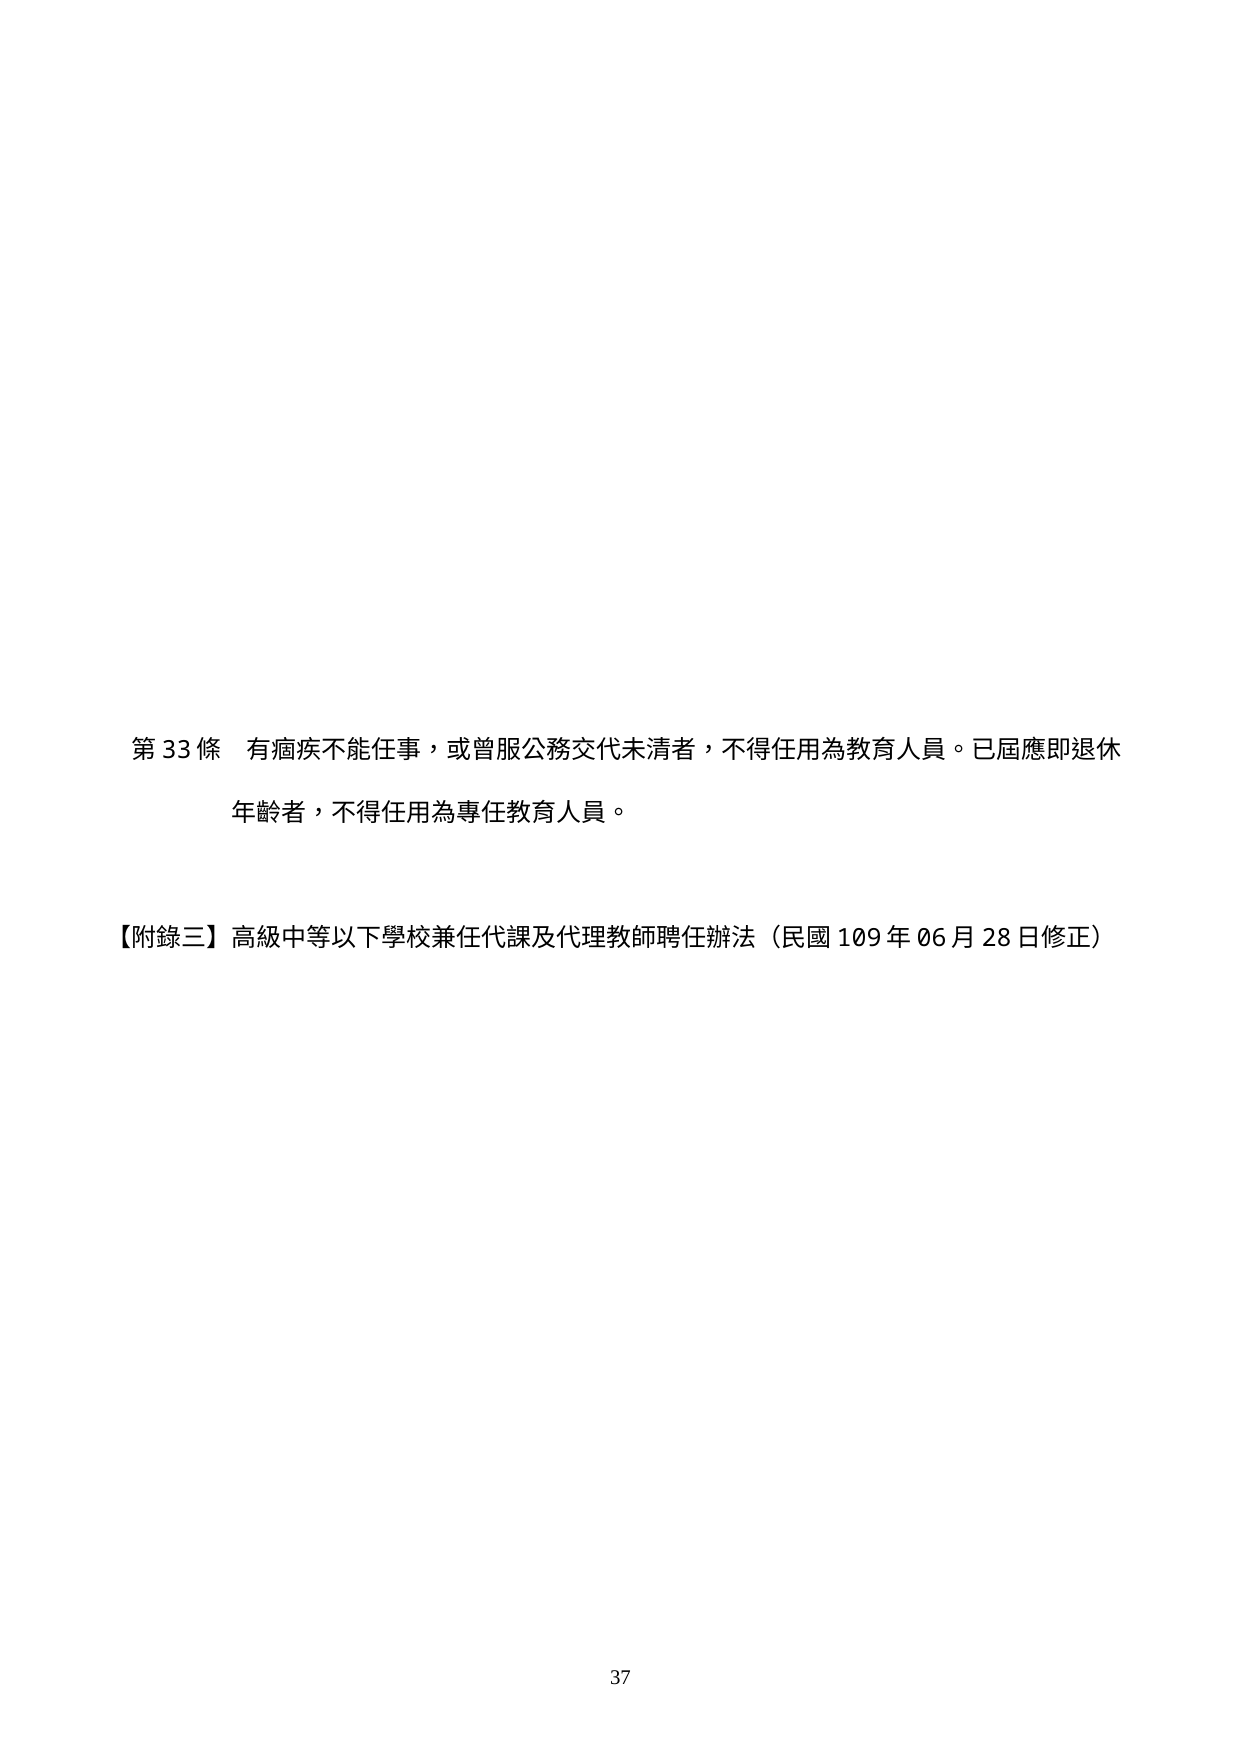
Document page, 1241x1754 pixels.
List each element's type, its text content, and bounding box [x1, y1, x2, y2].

text 【附錄三】高級中等以下學校兼任代課及代理教師聘任辦法（民國109年06月28日修正） [106, 893, 1134, 956]
text 第33條 有痼疾不能任事，或曾服公務交代未清者，不得任用為教育人員。已屆應即退休年齡者，不得任用為專任教育人員。 [131, 706, 1134, 831]
